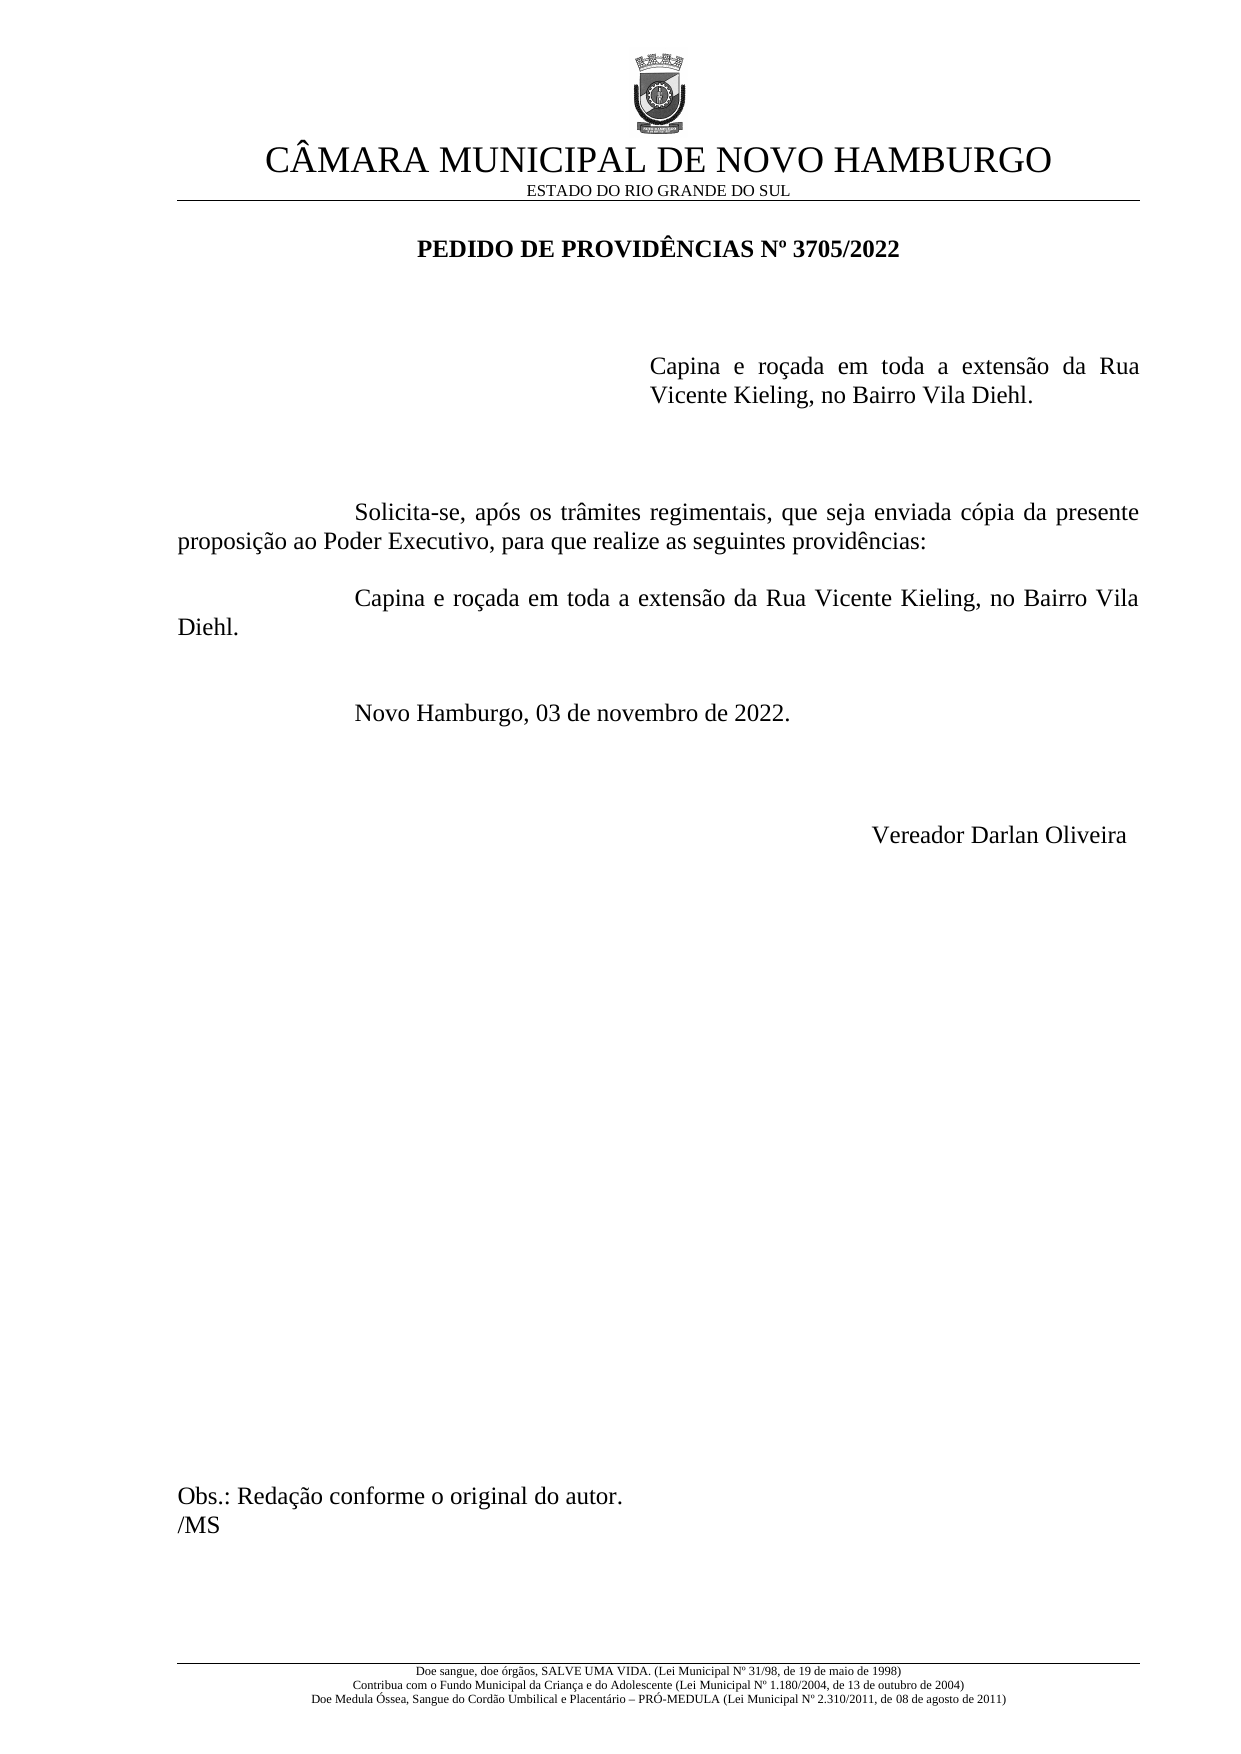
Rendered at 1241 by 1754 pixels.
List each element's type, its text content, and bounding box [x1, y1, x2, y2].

text Novo Hamburgo, 03 de novembro de 2022. [177, 698, 1140, 727]
text /MS [177, 1510, 1140, 1539]
text Obs.: Redação conforme o original do autor. [177, 1481, 1140, 1510]
text Capina e roçada em toda a extensão da Rua Vicente Kieling, no Bairro Vila Diehl. [177, 583, 1140, 641]
text Solicita-se, após os trâmites regimentais, que seja enviada cópia da presente proposição ao Poder Executivo, para que realize as seguintes providências: [177, 497, 1140, 554]
text Capina e roçada em toda a extensão da Rua Vicente Kieling, no Bairro Vila Diehl. [649, 351, 1140, 408]
text PEDIDO DE PROVIDÊNCIAS Nº 3705/2022 [177, 234, 1140, 262]
text Vereador Darlan Oliveira [177, 820, 1140, 849]
